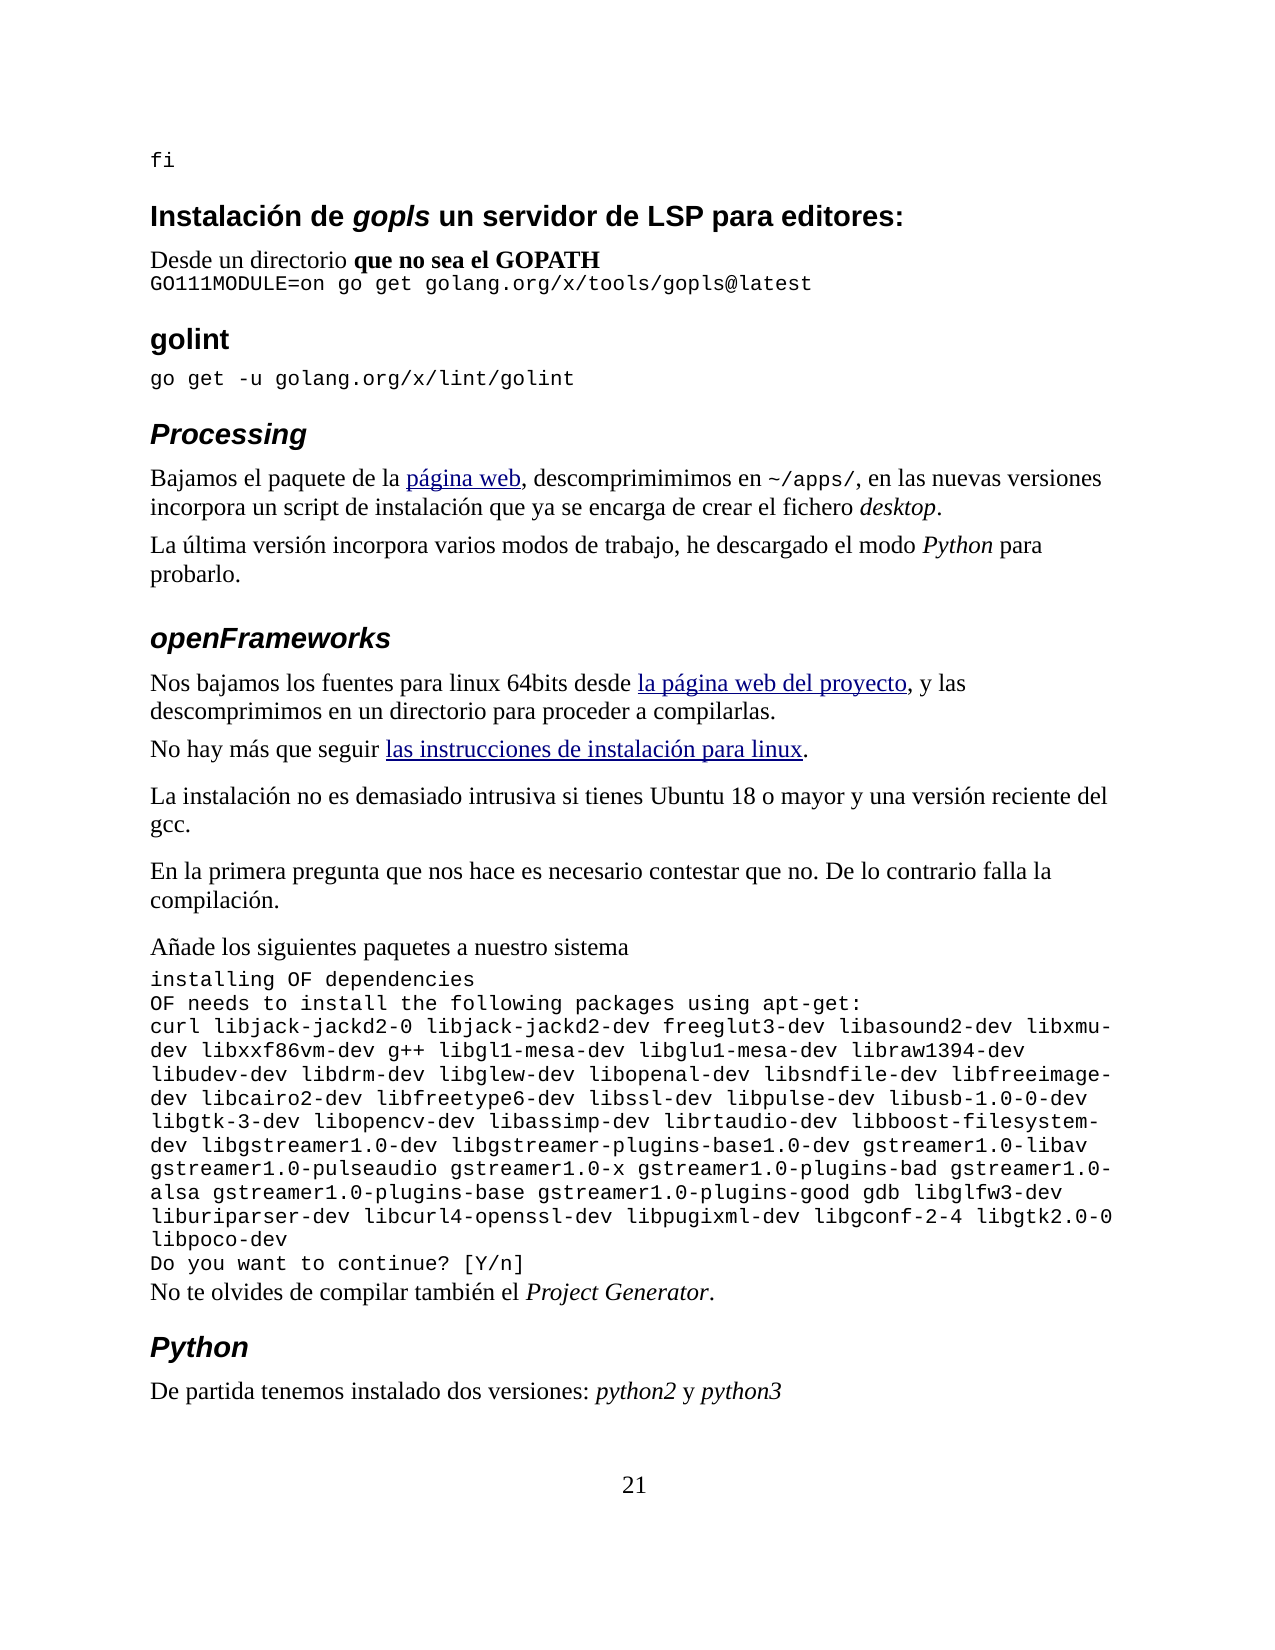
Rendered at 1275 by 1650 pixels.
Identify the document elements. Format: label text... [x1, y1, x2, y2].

text La instalación no es demasiado intrusiva si tienes Ubuntu 18 o mayor y una versión reciente del gcc. [150, 781, 1125, 838]
text La última versión incorpora varios modos de trabajo, he descargado el modo Python para probarlo. [150, 530, 1125, 588]
text En la primera pregunta que nos hace es necesario contestar que no. De lo contrario falla la compilación. [150, 856, 1125, 914]
text Desde un directorio que no sea el GOPATH [150, 245, 1125, 273]
text fi [150, 150, 1125, 174]
text Bajamos el paquete de la página web, descomprimimimos en ~/apps/, en las nuevas versiones incorpora un script de instalación que ya se encarga de crear el fichero desktop. [150, 463, 1125, 521]
text Do you want to continue? [Y/n] [150, 1253, 1125, 1277]
text Añade los siguientes paquetes a nuestro sistema [150, 932, 1125, 960]
text OF needs to install the following packages using apt-get: [150, 993, 1125, 1017]
subtitle Instalación de gopls un servidor de LSP para editores: [150, 199, 1125, 232]
subtitle golint [150, 322, 1125, 356]
subtitle openFrameworks [150, 622, 1125, 655]
text De partida tenemos instalado dos versiones: python2 y python3 [150, 1376, 1125, 1405]
text go get -u golang.org/x/lint/golint [150, 368, 1125, 392]
text GO111MODULE=on go get golang.org/x/tools/gopls@latest [150, 273, 1125, 297]
subtitle Python [150, 1330, 1125, 1364]
text curl libjack-jackd2-0 libjack-jackd2-dev freeglut3-dev libasound2-dev libxmu-dev libxxf86vm-dev g++ libgl1-mesa-dev libglu1-mesa-dev libraw1394-dev libudev-dev libdrm-dev libglew-dev libopenal-dev libsndfile-dev libfreeimage-dev libcairo2-dev libfreetype6-dev libssl-dev libpulse-dev libusb-1.0-0-dev libgtk-3-dev libopencv-dev libassimp-dev librtaudio-dev libboost-filesystem-dev libgstreamer1.0-dev libgstreamer-plugins-base1.0-dev gstreamer1.0-libav gstreamer1.0-pulseaudio gstreamer1.0-x gstreamer1.0-plugins-bad gstreamer1.0-alsa gstreamer1.0-plugins-base gstreamer1.0-plugins-good gdb libglfw3-dev liburiparser-dev libcurl4-openssl-dev libpugixml-dev libgconf-2-4 libgtk2.0-0 libpoco-dev [150, 1017, 1125, 1253]
text installing OF dependencies [150, 969, 1125, 993]
text No hay más que seguir las instrucciones de instalación para linux. [150, 734, 1125, 763]
text Nos bajamos los fuentes para linux 64bits desde la página web del proyecto, y las descomprimimos en un directorio para proceder a compilarlas. [150, 668, 1125, 725]
text No te olvides de compilar también el Project Generator. [150, 1277, 1125, 1305]
subtitle Processing [150, 417, 1125, 450]
